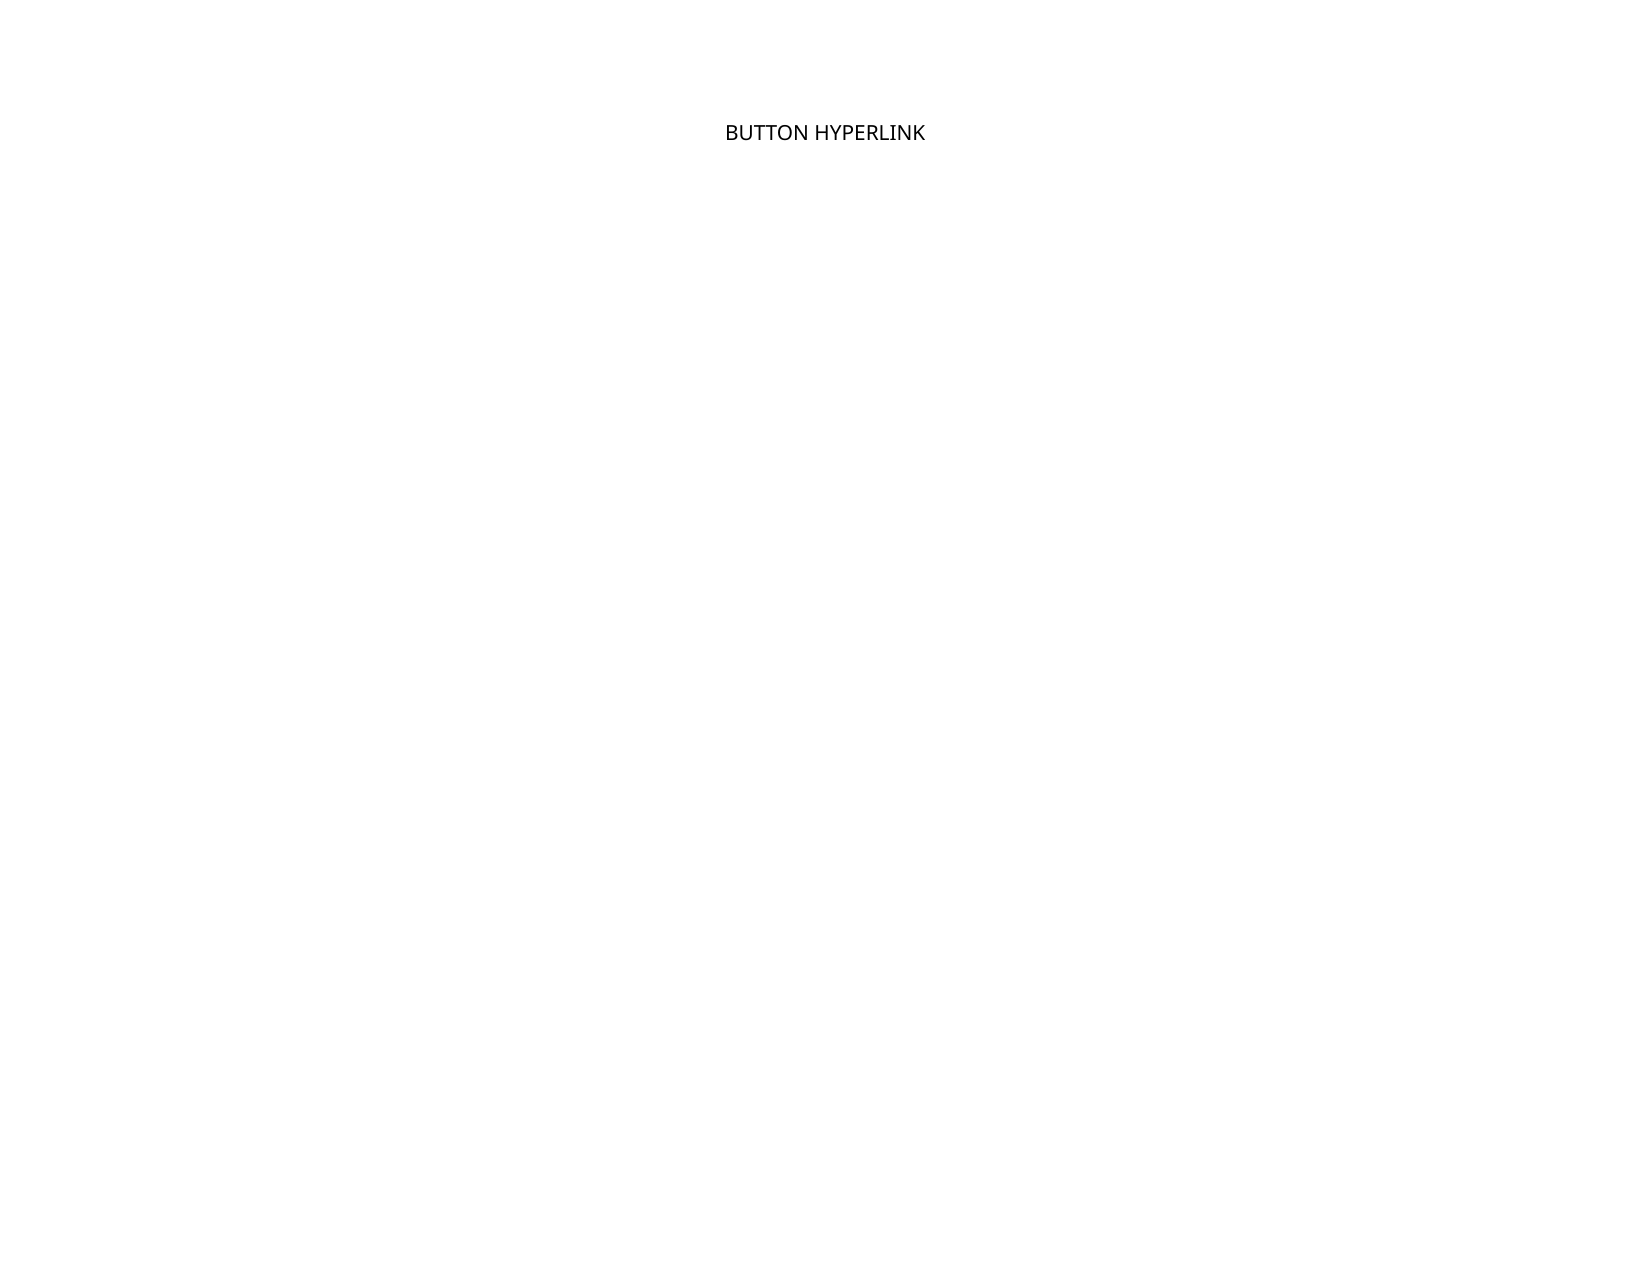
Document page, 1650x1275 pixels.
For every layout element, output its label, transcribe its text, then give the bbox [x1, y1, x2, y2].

text BUTTON HYPERLINK [118, 118, 1532, 147]
